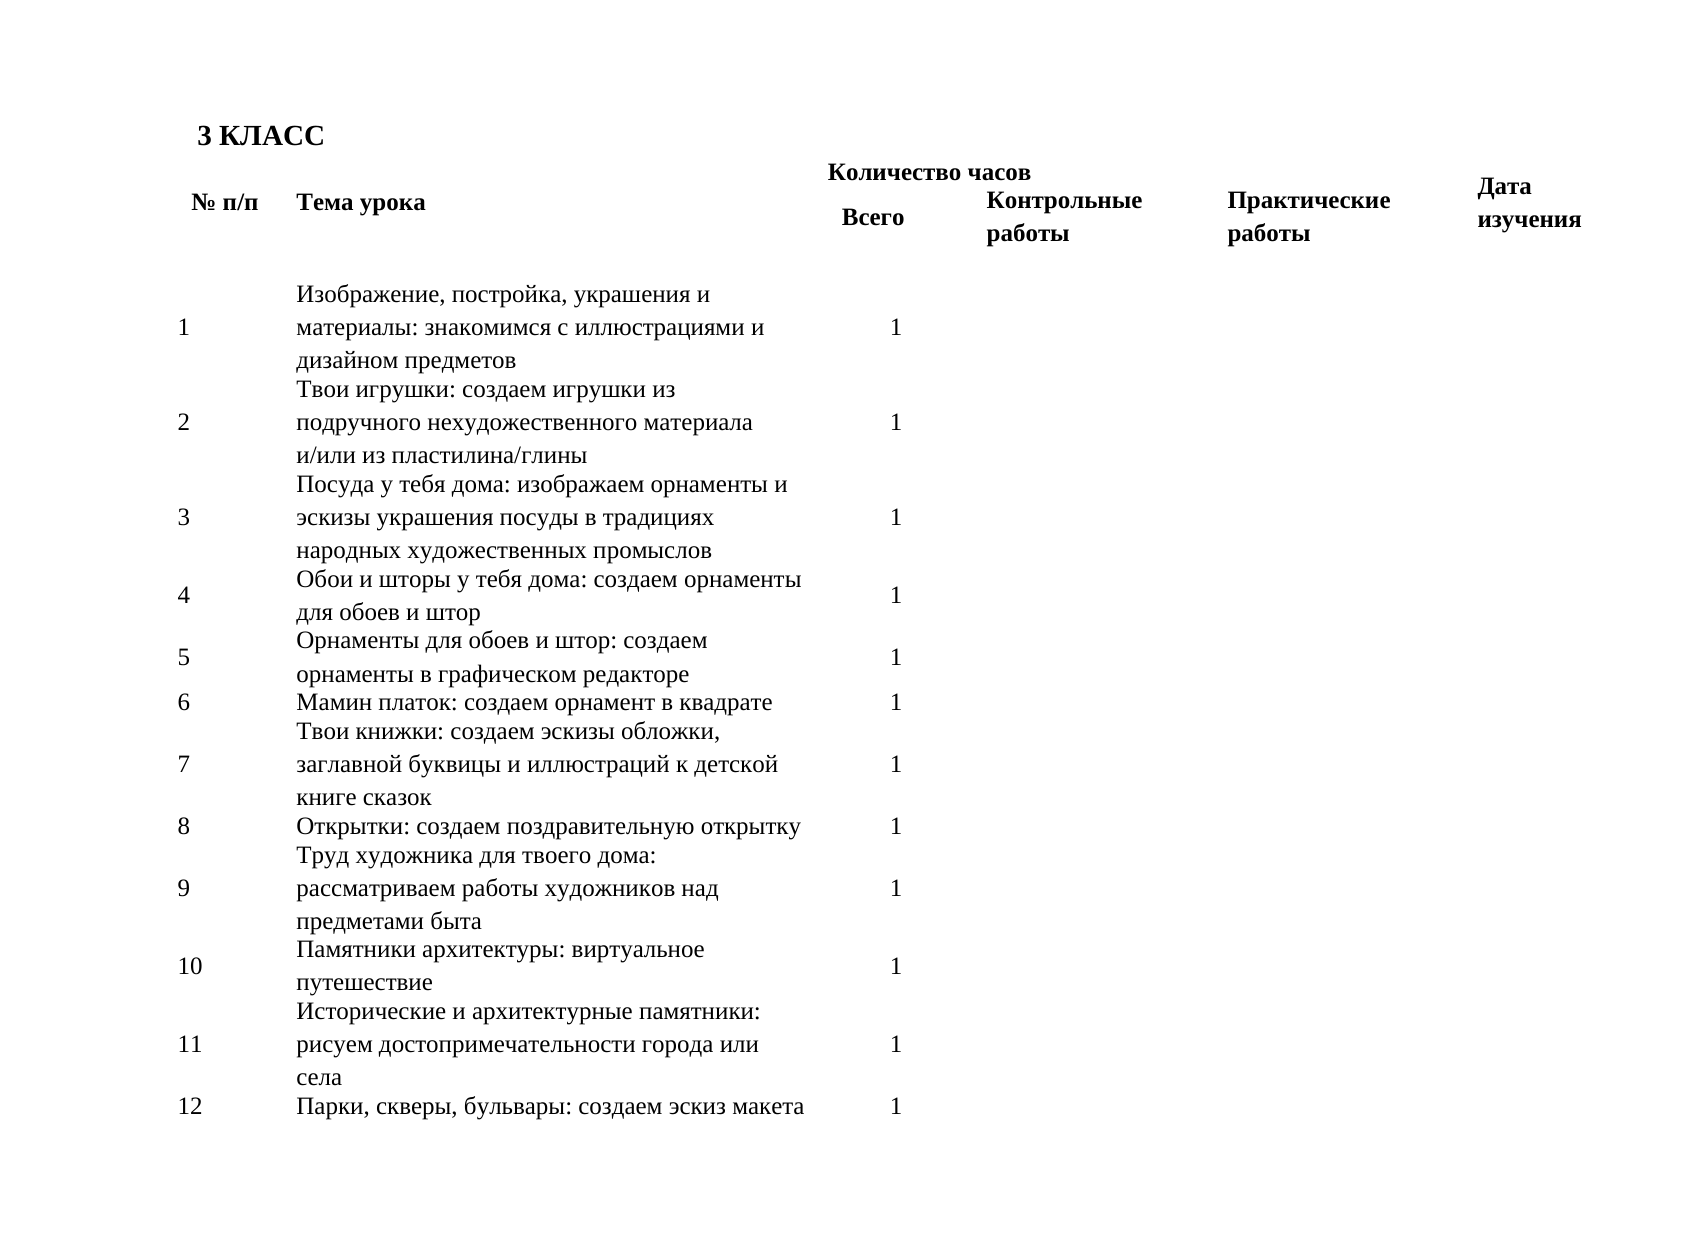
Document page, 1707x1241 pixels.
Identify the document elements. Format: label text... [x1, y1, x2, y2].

table_cell Мамин платок: создаем орнамент в квадрате [271, 688, 816, 716]
table_cell 1 [816, 840, 961, 934]
table_cell [961, 626, 1202, 687]
table_cell Твои книжки: создаем эскизы обложки, заглавной буквицы и иллюстраций к детской книге сказок [271, 716, 816, 811]
table_cell 4 [166, 564, 271, 626]
table_cell 1 [816, 935, 961, 996]
table_cell [1452, 935, 1628, 996]
table_cell 1 [816, 716, 961, 811]
table_cell 1 [816, 626, 961, 687]
table_cell [961, 688, 1202, 716]
table_cell [1452, 374, 1628, 469]
table_cell Обои и шторы у тебя дома: создаем орнаменты для обоев и штор [271, 564, 816, 626]
table_cell [961, 811, 1202, 840]
table_cell Памятники архитектуры: виртуальное путешествие [271, 935, 816, 996]
table_cell [961, 1091, 1202, 1120]
table_cell 7 [166, 716, 271, 811]
table_cell [1202, 374, 1452, 469]
table_cell 1 [816, 564, 961, 626]
table_cell [961, 564, 1202, 626]
table_cell [1202, 840, 1452, 934]
table_cell [1452, 469, 1628, 564]
table_cell [1452, 811, 1628, 840]
table_cell 12 [166, 1091, 271, 1120]
table_cell 1 [816, 280, 961, 374]
table_cell [961, 374, 1202, 469]
table_cell [1202, 469, 1452, 564]
table_cell Всего [816, 185, 961, 279]
table_cell [1202, 716, 1452, 811]
table_cell [1452, 716, 1628, 811]
table_cell [961, 935, 1202, 996]
text 3 КЛАСС [190, 118, 1618, 152]
table_cell Труд художника для твоего дома: рассматриваем работы художников над предметами быта [271, 840, 816, 934]
table_cell [1202, 811, 1452, 840]
table_header Тема урока [271, 157, 816, 279]
table_cell [1452, 688, 1628, 716]
table_cell 5 [166, 626, 271, 687]
table_cell [1202, 626, 1452, 687]
table_cell 6 [166, 688, 271, 716]
table_cell [1452, 626, 1628, 687]
table_cell [961, 469, 1202, 564]
table_cell [961, 716, 1202, 811]
table_cell Орнаменты для обоев и штор: создаем орнаменты в графическом редакторе [271, 626, 816, 687]
table_cell 1 [816, 469, 961, 564]
table_cell 1 [816, 1091, 961, 1120]
table_header Количество часов [816, 157, 1452, 185]
table_cell [1202, 688, 1452, 716]
table_cell Открытки: создаем поздравительную открытку [271, 811, 816, 840]
table_cell 1 [816, 374, 961, 469]
table_cell 2 [166, 374, 271, 469]
table_cell [1202, 935, 1452, 996]
table_cell 3 [166, 469, 271, 564]
table_cell [1202, 280, 1452, 374]
table_cell Твои игрушки: создаем игрушки из подручного нехудожественного материала и/или из пластилина/глины [271, 374, 816, 469]
table_cell [961, 996, 1202, 1091]
table_cell [1452, 564, 1628, 626]
table_cell [1202, 564, 1452, 626]
table_cell 1 [816, 688, 961, 716]
table_cell [1452, 840, 1628, 934]
table_cell [1452, 280, 1628, 374]
table_cell Посуда у тебя дома: изображаем орнаменты и эскизы украшения посуды в традициях народных художественных промыслов [271, 469, 816, 564]
table_cell Изображение, постройка, украшения и материалы: знакомимся с иллюстрациями и дизайном предметов [271, 280, 816, 374]
table_cell 11 [166, 996, 271, 1091]
table_cell 9 [166, 840, 271, 934]
table_cell 1 [166, 280, 271, 374]
table_cell [1202, 1091, 1452, 1120]
table_cell 1 [816, 996, 961, 1091]
table_cell [961, 840, 1202, 934]
table_cell 8 [166, 811, 271, 840]
table_header № п/п [166, 157, 271, 279]
table_cell Парки, скверы, бульвары: создаем эскиз макета [271, 1091, 816, 1120]
table_header Дата изучения [1452, 157, 1628, 279]
table_cell [1452, 1091, 1628, 1120]
table_cell [1202, 996, 1452, 1091]
table_cell Контрольные работы [961, 185, 1202, 279]
table_cell Практические работы [1202, 185, 1452, 279]
table_cell [1452, 996, 1628, 1091]
table_cell Исторические и архитектурные памятники: рисуем достопримечательности города или села [271, 996, 816, 1091]
table_cell 1 [816, 811, 961, 840]
table_cell 10 [166, 935, 271, 996]
table_cell [961, 280, 1202, 374]
